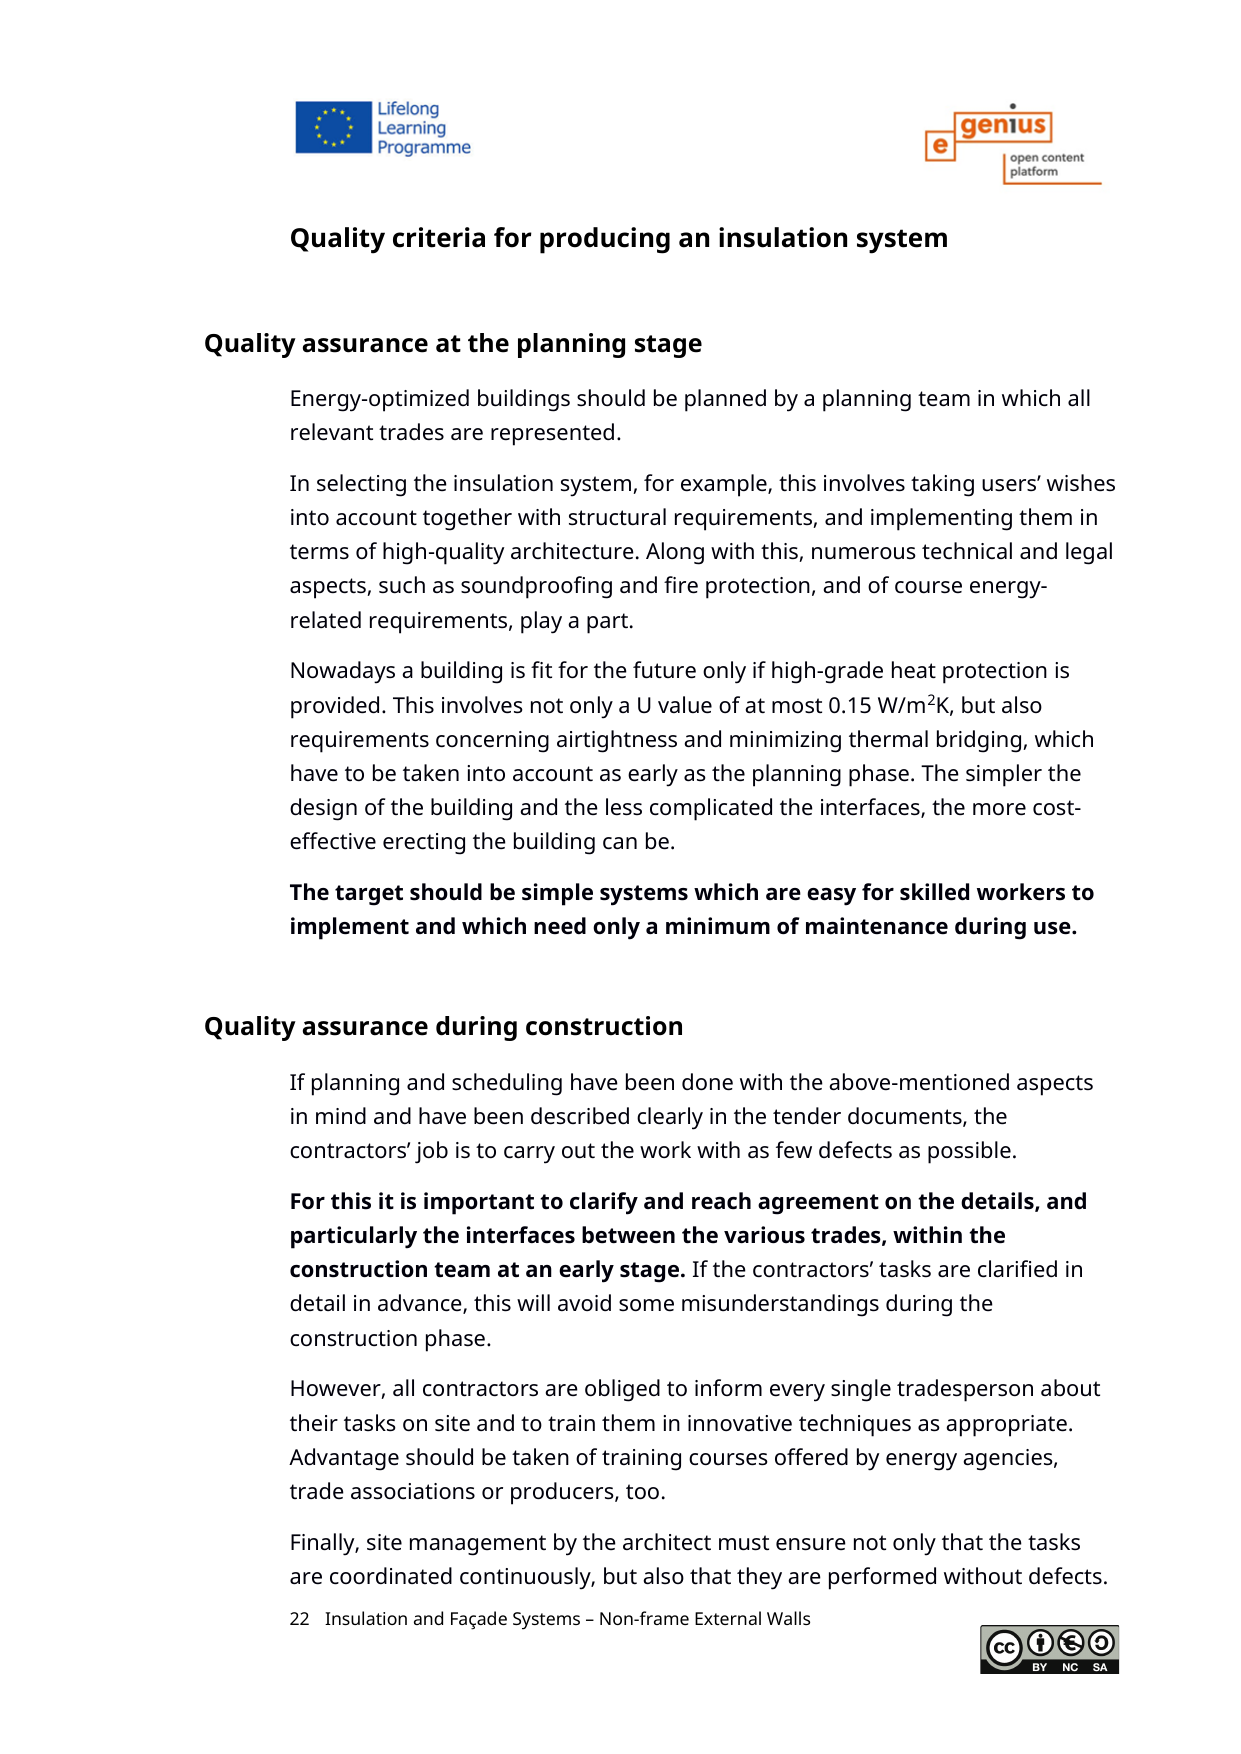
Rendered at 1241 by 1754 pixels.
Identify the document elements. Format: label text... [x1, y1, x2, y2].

text For this it is important to clarify and reach agreement on the details, and particularly the interfaces between the various trades, within the construction team at an early stage. If the contractors’ tasks are clarified in detail in advance, this will avoid some misunderstandings during the construction phase. [289, 1186, 1119, 1352]
text However, all contractors are obliged to inform every single tradesperson about their tasks on site and to train them in innovative techniques as appropriate. Advantage should be taken of training courses offered by energy agencies, trade associations or producers, too. [289, 1373, 1119, 1506]
subtitle Quality criteria for producing an insulation system [289, 224, 1119, 253]
subtitle Quality assurance at the planning stage [204, 328, 1119, 358]
text Energy-optimized buildings should be planned by a planning team in which all relevant trades are represented. [289, 383, 1119, 447]
text If planning and scheduling have been done with the above-mentioned aspects in mind and have been described clearly in the tender documents, the contractors’ job is to carry out the work with as few defects as possible. [289, 1067, 1119, 1165]
text Finally, site management by the architect must ensure not only that the tasks are coordinated continuously, but also that they are performed without defects. [289, 1527, 1119, 1591]
text The target should be simple systems which are easy for skilled workers to implement and which need only a minimum of maintenance during use. [289, 877, 1119, 941]
text Nowadays a building is fit for the future only if high-grade heat protection is provided. This involves not only a U value of at most 0.15 W/m2K, but also requirements concerning airtightness and minimizing thermal bridging, which have to be taken into account as early as the planning phase. The simpler the design of the building and the less complicated the interfaces, the more cost-effective erecting the building can be. [289, 656, 1119, 856]
text In selecting the insulation system, for example, this involves taking users’ wishes into account together with structural requirements, and implementing them in terms of high-quality architecture. Along with this, numerous technical and legal aspects, such as soundproofing and fire protection, and of course energy-related requirements, play a part. [289, 468, 1119, 634]
subtitle Quality assurance during construction [204, 1012, 1119, 1042]
